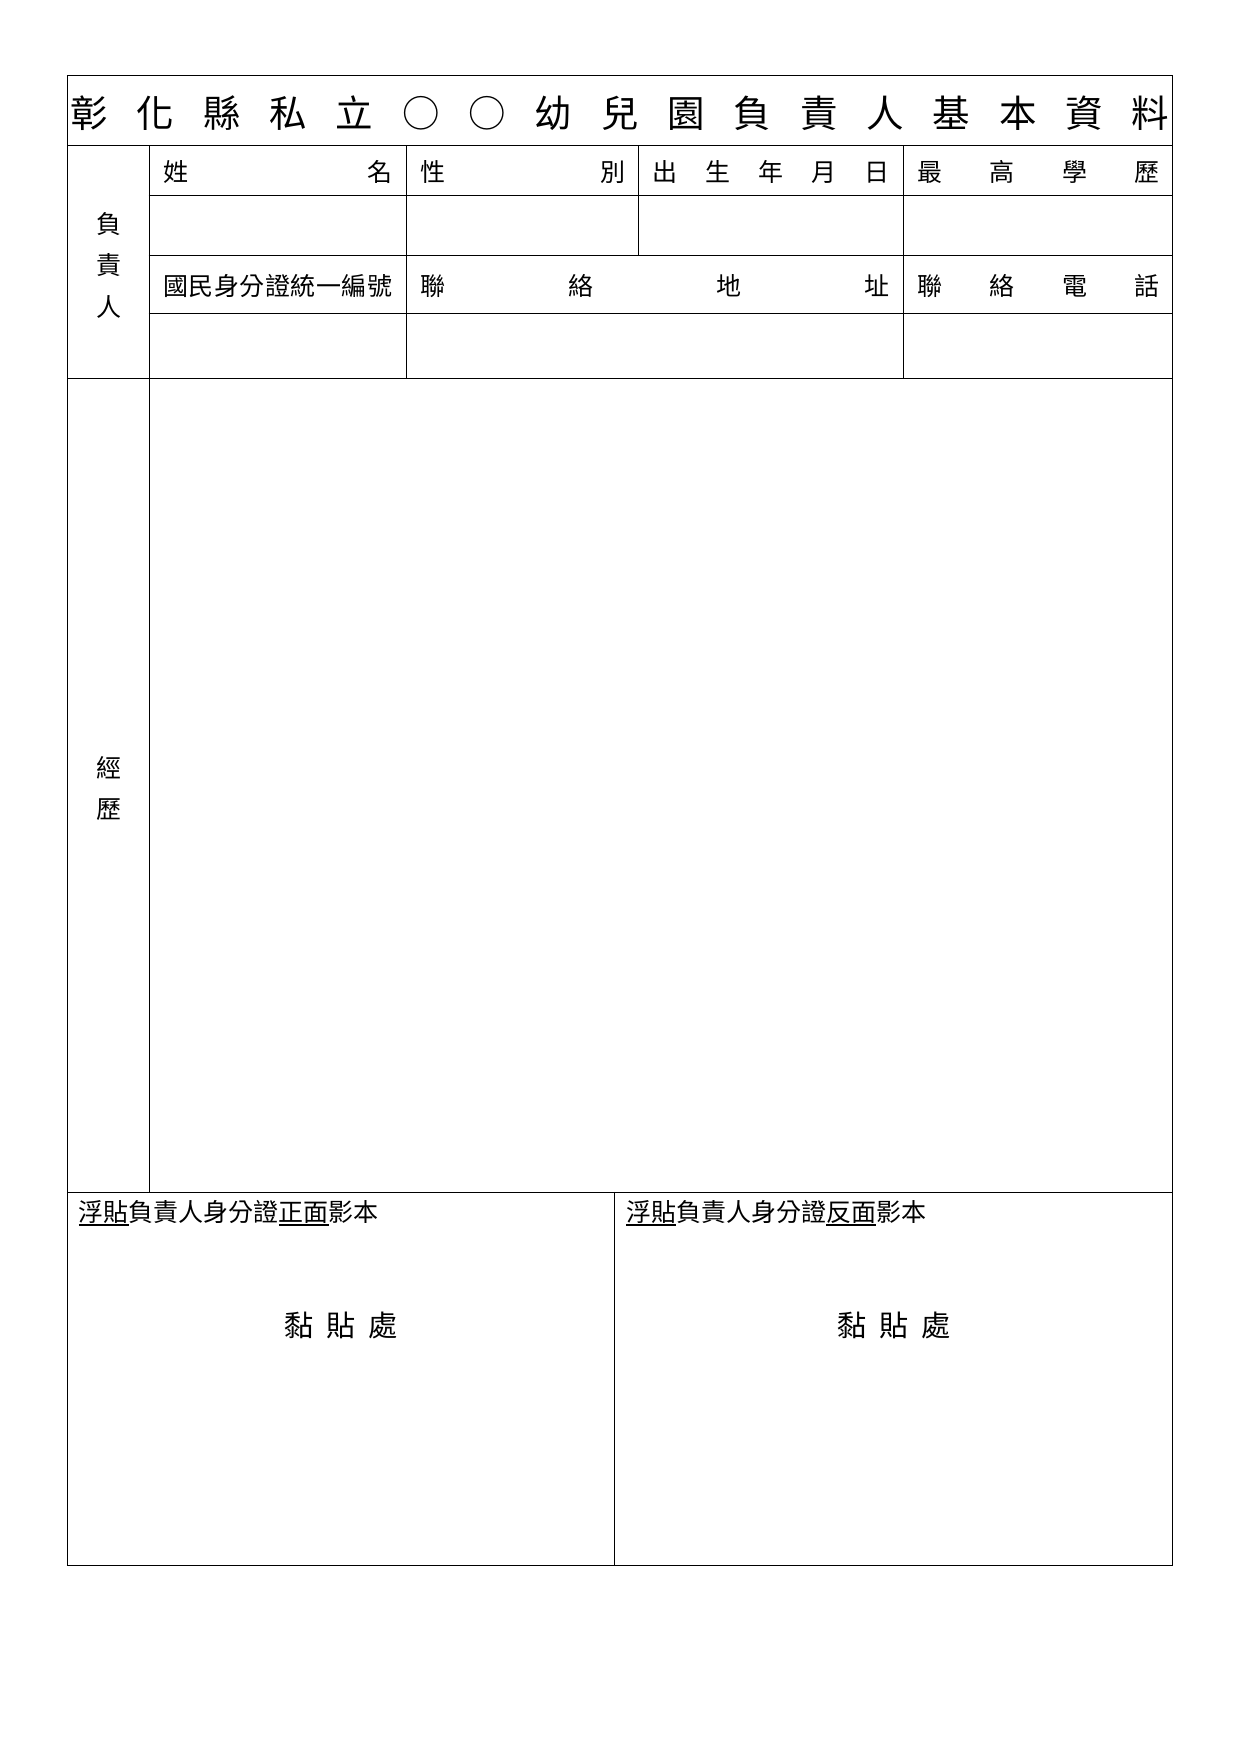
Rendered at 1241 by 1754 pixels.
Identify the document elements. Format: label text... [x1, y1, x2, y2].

table_cell [150, 196, 406, 255]
table_cell [407, 196, 638, 255]
table_cell [150, 314, 406, 378]
table_cell 姓 名 [150, 146, 406, 194]
table_cell 性別 [407, 146, 638, 194]
table_cell 最高學歷 [904, 146, 1172, 194]
table_cell [150, 379, 1172, 1192]
table_cell [407, 314, 903, 378]
table_cell 出生年月日 [639, 146, 903, 194]
table_cell 浮貼負責人身分證反面影本 黏 貼 處 [615, 1193, 1172, 1564]
table_cell 聯絡地址 [407, 256, 903, 312]
table_header 彰化縣私立○○幼兒園負責人基本資料 [68, 76, 1172, 145]
table_cell [639, 196, 903, 255]
table_cell 國民身分證統一編號 [150, 256, 406, 312]
table_cell 浮貼負責人身分證正面影本 黏 貼 處 [68, 1193, 614, 1564]
table_cell [904, 314, 1172, 378]
table_cell 經 歷 [68, 379, 149, 1192]
table_cell 聯絡電話 [904, 256, 1172, 312]
table_cell 負 責 人 [68, 146, 149, 378]
table_cell [904, 196, 1172, 255]
